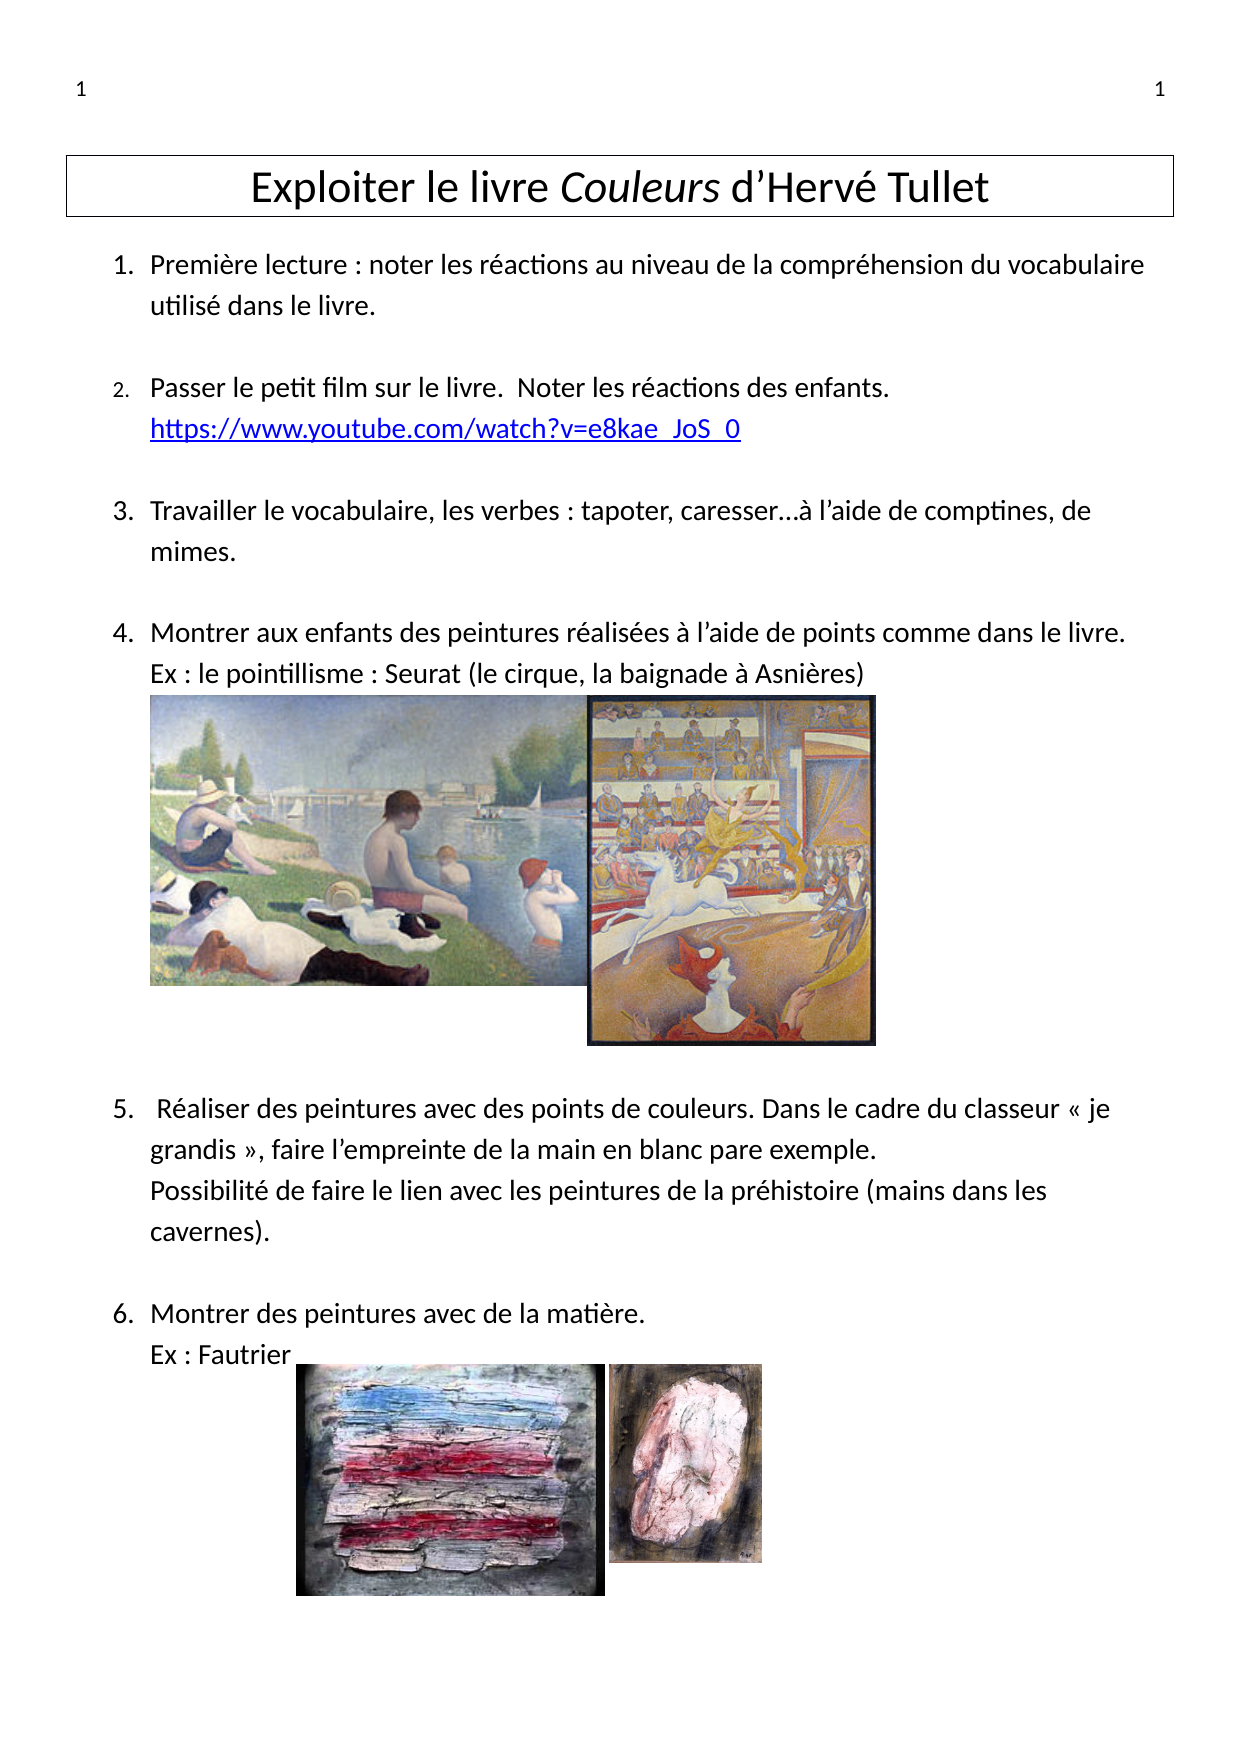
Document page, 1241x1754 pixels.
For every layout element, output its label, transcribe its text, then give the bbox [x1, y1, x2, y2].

list Ex : Fautrier [150, 1336, 1165, 1596]
picture [609, 1364, 762, 1563]
list Possibilité de faire le lien avec les peintures de la préhistoire (mains dans les cavernes). [150, 1172, 1165, 1249]
picture [150, 695, 876, 1046]
list Passer le petit film sur le livre. Noter les réactions des enfants. https://www.youtube.com/watch?v=e8kae_JoS_0 [112, 369, 1165, 446]
text Exploiter le livre Couleurs d’Hervé Tullet [67, 156, 1173, 216]
list Montrer des peintures avec de la matière. [112, 1295, 1165, 1331]
list Première lecture : noter les réactions au niveau de la compréhension du vocabulaire utilisé dans le livre. [112, 246, 1165, 323]
list Montrer aux enfants des peintures réalisées à l’aide de points comme dans le livre. [112, 614, 1165, 650]
list Travailler le vocabulaire, les verbes : tapoter, caresser…à l’aide de comptines, de mimes. [112, 492, 1165, 568]
list Réaliser des peintures avec des points de couleurs. Dans le cadre du classeur « je grandis », faire l’empreinte de la main en blanc pare exemple. [112, 1091, 1165, 1167]
list Ex : le pointillisme : Seurat (le cirque, la baignade à Asnières) [150, 656, 1165, 1045]
picture [296, 1364, 605, 1596]
